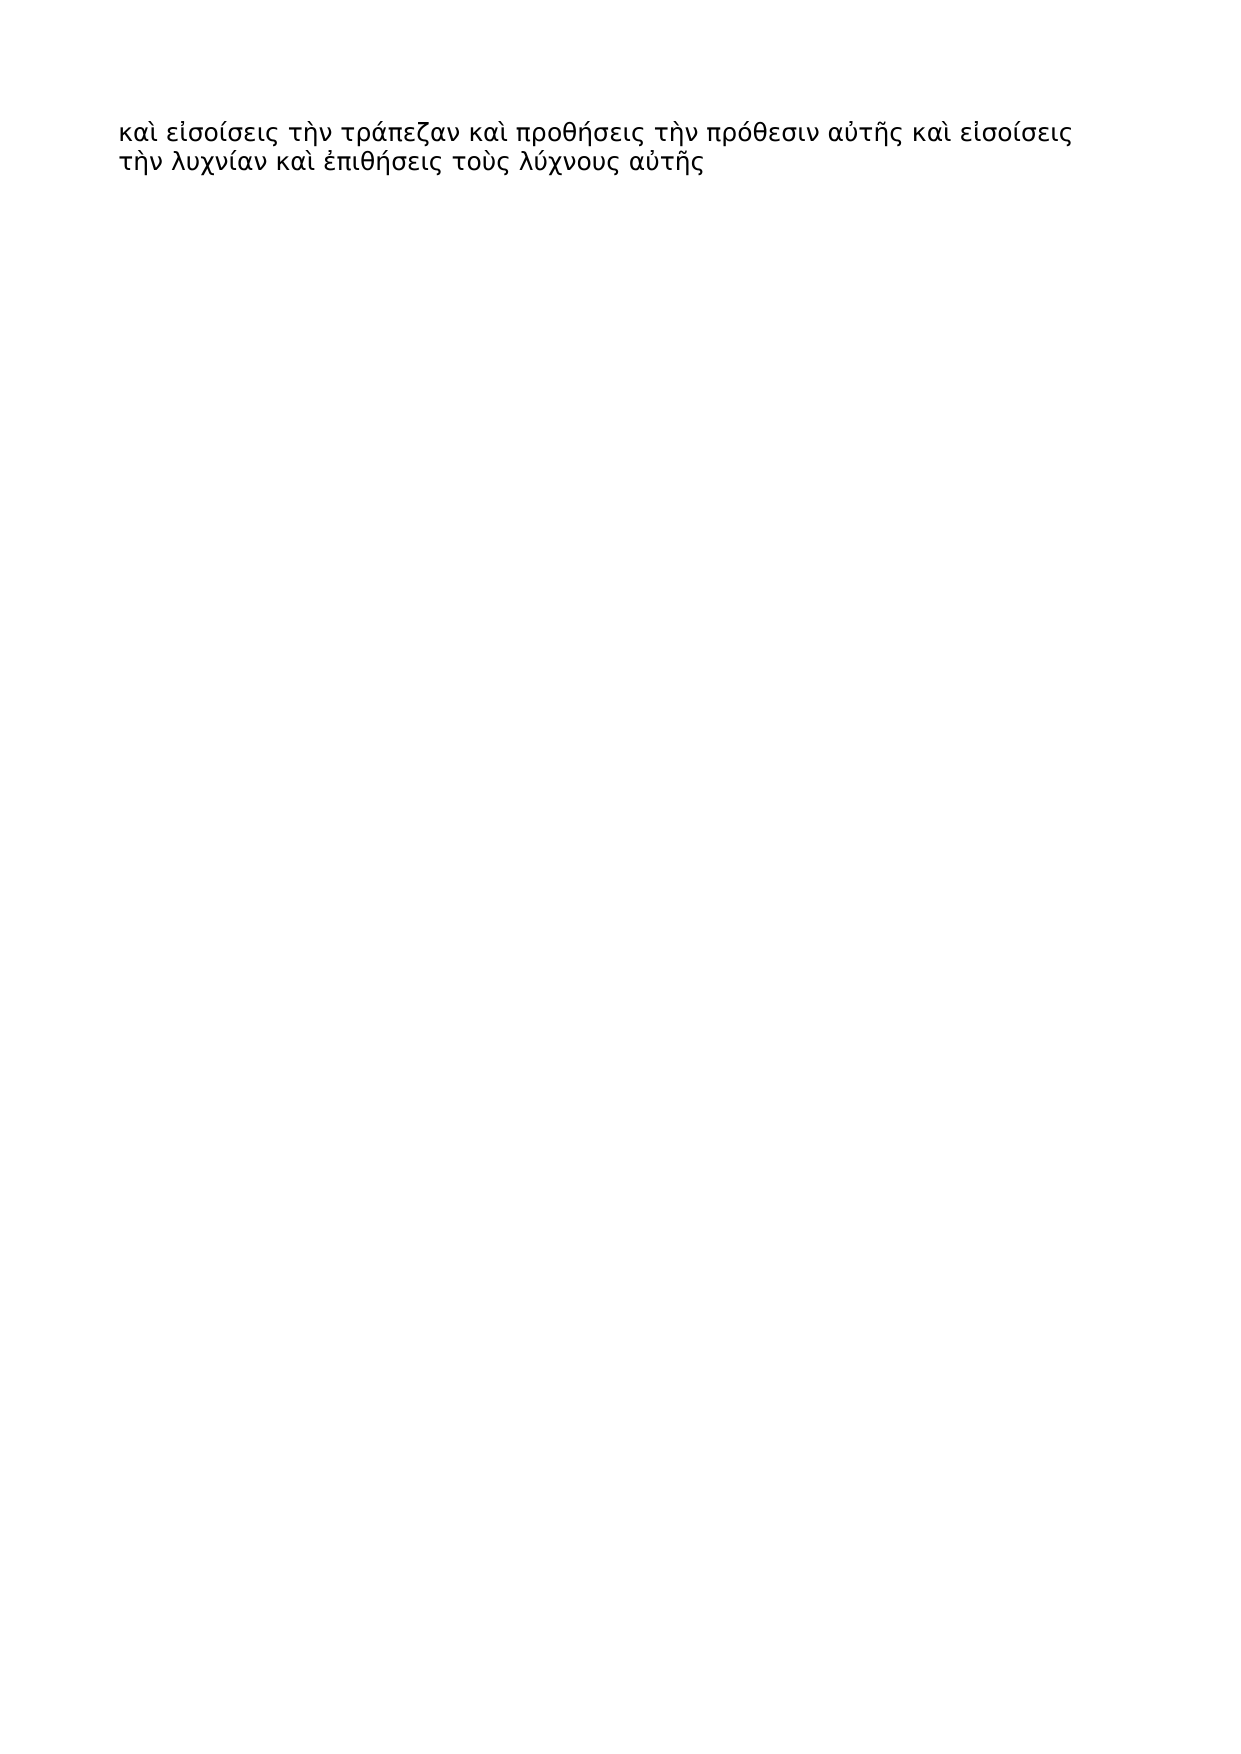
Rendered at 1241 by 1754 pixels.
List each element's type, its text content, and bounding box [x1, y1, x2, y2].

text καὶ εἰσοίσεις τὴν τράπεζαν καὶ προθήσεις τὴν πρόθεσιν αὐτῆς καὶ εἰσοίσεις τὴν λυχνίαν καὶ ἐπιθήσεις τοὺς λύχνους αὐτῆς [118, 118, 1122, 176]
